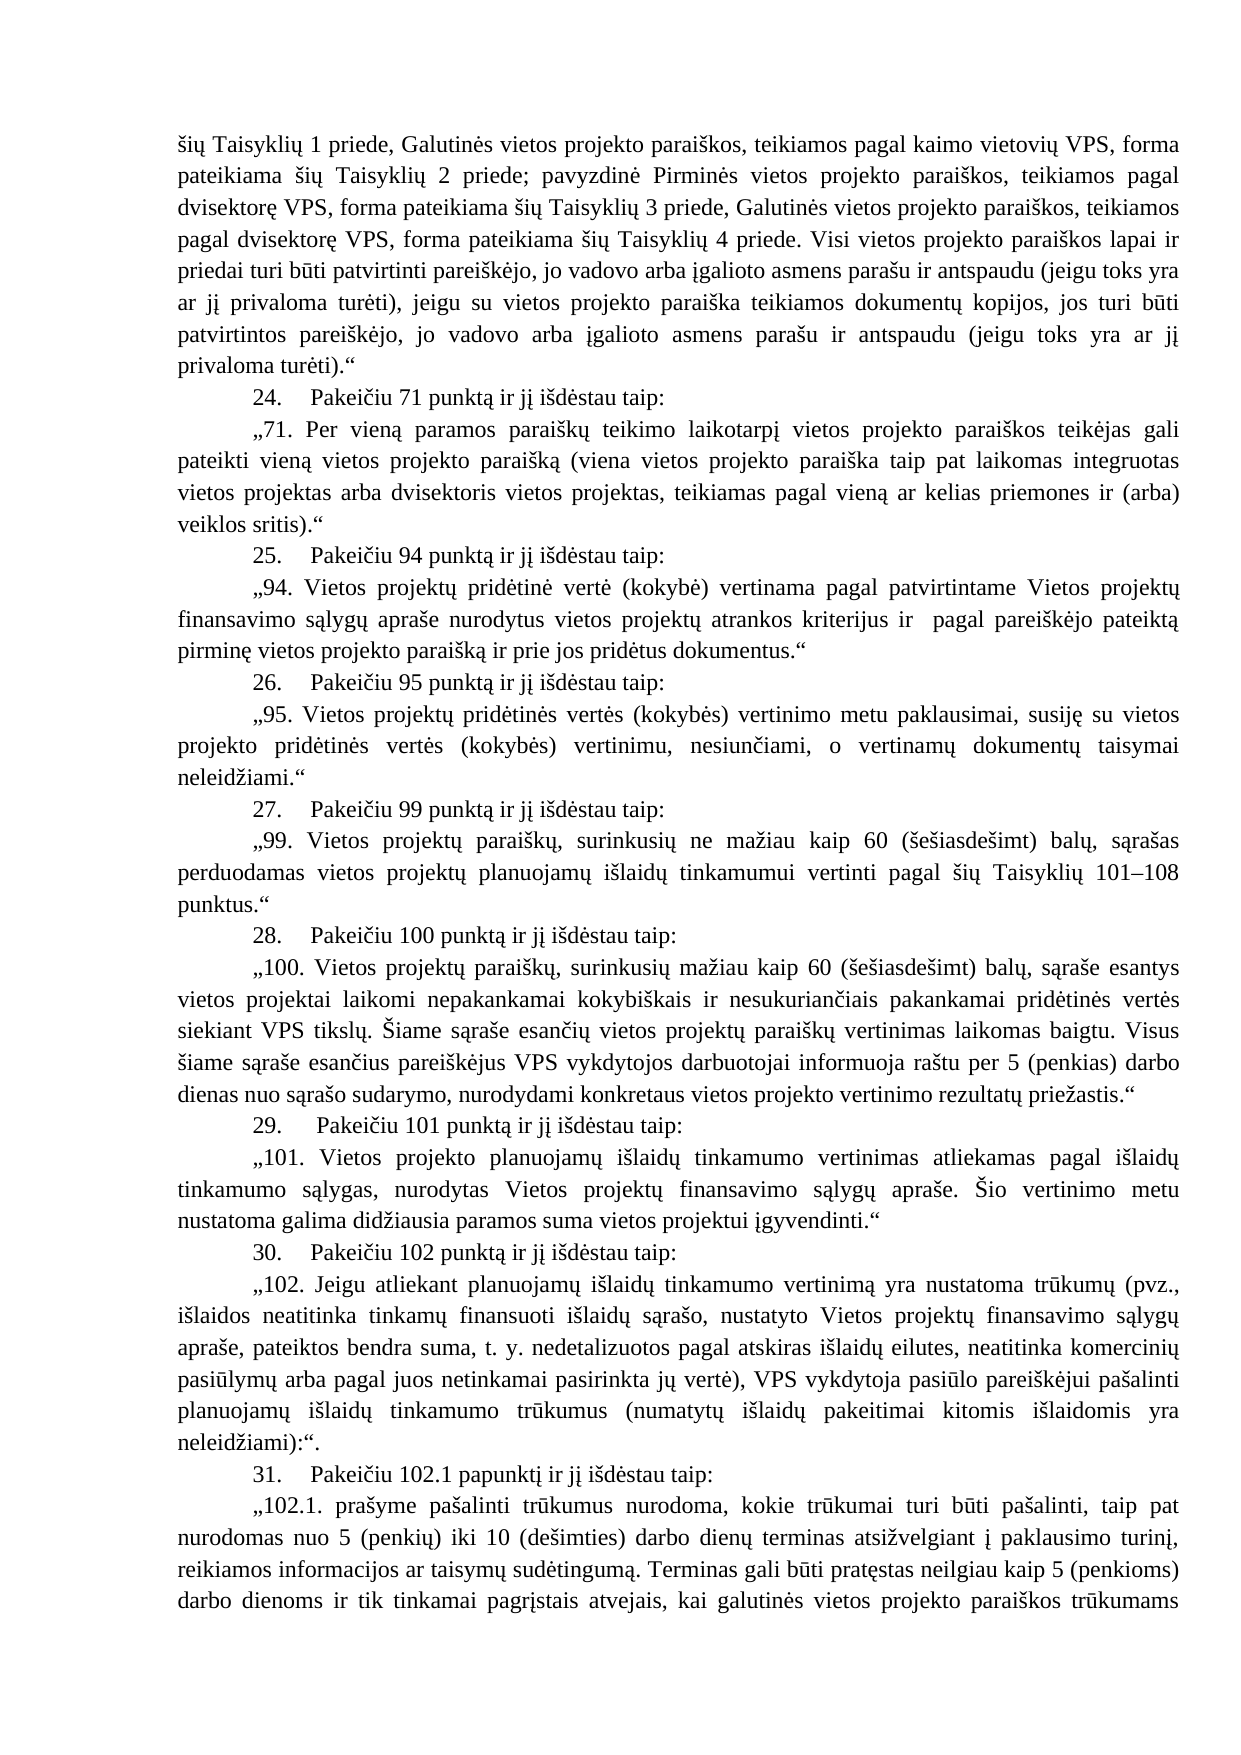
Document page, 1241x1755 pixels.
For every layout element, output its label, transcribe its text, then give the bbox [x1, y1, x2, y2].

text 24. Pakeičiu 71 punktą ir jį išdėstau taip: [177, 383, 1181, 411]
text „95. Vietos projektų pridėtinės vertės (kokybės) vertinimo metu paklausimai, susiję su vietos projekto pridėtinės vertės (kokybės) vertinimu, nesiunčiami, o vertinamų dokumentų taisymai neleidžiami.“ [177, 700, 1181, 791]
text 26. Pakeičiu 95 punktą ir jį išdėstau taip: [177, 668, 1181, 696]
text 28. Pakeičiu 100 punktą ir jį išdėstau taip: [177, 922, 1181, 949]
text 25. Pakeičiu 94 punktą ir jį išdėstau taip: [177, 542, 1181, 569]
text „94. Vietos projektų pridėtinė vertė (kokybė) vertinama pagal patvirtintame Vietos projektų finansavimo sąlygų apraše nurodytus vietos projektų atrankos kriterijus ir pagal pareiškėjo pateiktą pirminę vietos projekto paraišką ir prie jos pridėtus dokumentus.“ [177, 573, 1181, 664]
text „102. Jeigu atliekant planuojamų išlaidų tinkamumo vertinimą yra nustatoma trūkumų (pvz., išlaidos neatitinka tinkamų finansuoti išlaidų sąrašo, nustatyto Vietos projektų finansavimo sąlygų apraše, pateiktos bendra suma, t. y. nedetalizuotos pagal atskiras išlaidų eilutes, neatitinka komercinių pasiūlymų arba pagal juos netinkamai pasirinkta jų vertė), VPS vykdytoja pasiūlo pareiškėjui pašalinti planuojamų išlaidų tinkamumo trūkumus (numatytų išlaidų pakeitimai kitomis išlaidomis yra neleidžiami):“. [177, 1270, 1181, 1456]
text „71. Per vieną paramos paraiškų teikimo laikotarpį vietos projekto paraiškos teikėjas gali pateikti vieną vietos projekto paraišką (viena vietos projekto paraiška taip pat laikomas integruotas vietos projektas arba dvisektoris vietos projektas, teikiamas pagal vieną ar kelias priemones ir (arba) veiklos sritis).“ [177, 415, 1181, 537]
text „101. Vietos projekto planuojamų išlaidų tinkamumo vertinimas atliekamas pagal išlaidų tinkamumo sąlygas, nurodytas Vietos projektų finansavimo sąlygų apraše. Šio vertinimo metu nustatoma galima didžiausia paramos suma vietos projektui įgyvendinti.“ [177, 1143, 1181, 1234]
text 31. Pakeičiu 102.1 papunktį ir jį išdėstau taip: [177, 1460, 1181, 1487]
text „99. Vietos projektų paraiškų, surinkusių ne mažiau kaip 60 (šešiasdešimt) balų, sąrašas perduodamas vietos projektų planuojamų išlaidų tinkamumui vertinti pagal šių Taisyklių 101–108 punktus.“ [177, 827, 1181, 917]
text „102.1. prašyme pašalinti trūkumus nurodoma, kokie trūkumai turi būti pašalinti, taip pat nurodomas nuo 5 (penkių) iki 10 (dešimties) darbo dienų terminas atsižvelgiant į paklausimo turinį, reikiamos informacijos ar taisymų sudėtingumą. Terminas gali būti pratęstas neilgiau kaip 5 (penkioms) darbo dienoms ir tik tinkamai pagrįstais atvejais, kai galutinės vietos projekto paraiškos trūkumams [177, 1492, 1181, 1614]
text šių Taisyklių 1 priede, Galutinės vietos projekto paraiškos, teikiamos pagal kaimo vietovių VPS, forma pateikiama šių Taisyklių 2 priede; pavyzdinė Pirminės vietos projekto paraiškos, teikiamos pagal dvisektorę VPS, forma pateikiama šių Taisyklių 3 priede, Galutinės vietos projekto paraiškos, teikiamos pagal dvisektorę VPS, forma pateikiama šių Taisyklių 4 priede. Visi vietos projekto paraiškos lapai ir priedai turi būti patvirtinti pareiškėjo, jo vadovo arba įgalioto asmens parašu ir antspaudu (jeigu toks yra ar jį privaloma turėti), jeigu su vietos projekto paraiška teikiamos dokumentų kopijos, jos turi būti patvirtintos pareiškėjo, jo vadovo arba įgalioto asmens parašu ir antspaudu (jeigu toks yra ar jį privaloma turėti).“ [177, 130, 1181, 379]
text „100. Vietos projektų paraiškų, surinkusių mažiau kaip 60 (šešiasdešimt) balų, sąraše esantys vietos projektai laikomi nepakankamai kokybiškais ir nesukuriančiais pakankamai pridėtinės vertės siekiant VPS tikslų. Šiame sąraše esančių vietos projektų paraiškų vertinimas laikomas baigtu. Visus šiame sąraše esančius pareiškėjus VPS vykdytojos darbuotojai informuoja raštu per 5 (penkias) darbo dienas nuo sąrašo sudarymo, nurodydami konkretaus vietos projekto vertinimo rezultatų priežastis.“ [177, 953, 1181, 1107]
text 27. Pakeičiu 99 punktą ir jį išdėstau taip: [177, 795, 1181, 822]
text 30. Pakeičiu 102 punktą ir jį išdėstau taip: [177, 1238, 1181, 1266]
text 29. Pakeičiu 101 punktą ir jį išdėstau taip: [177, 1112, 1181, 1139]
